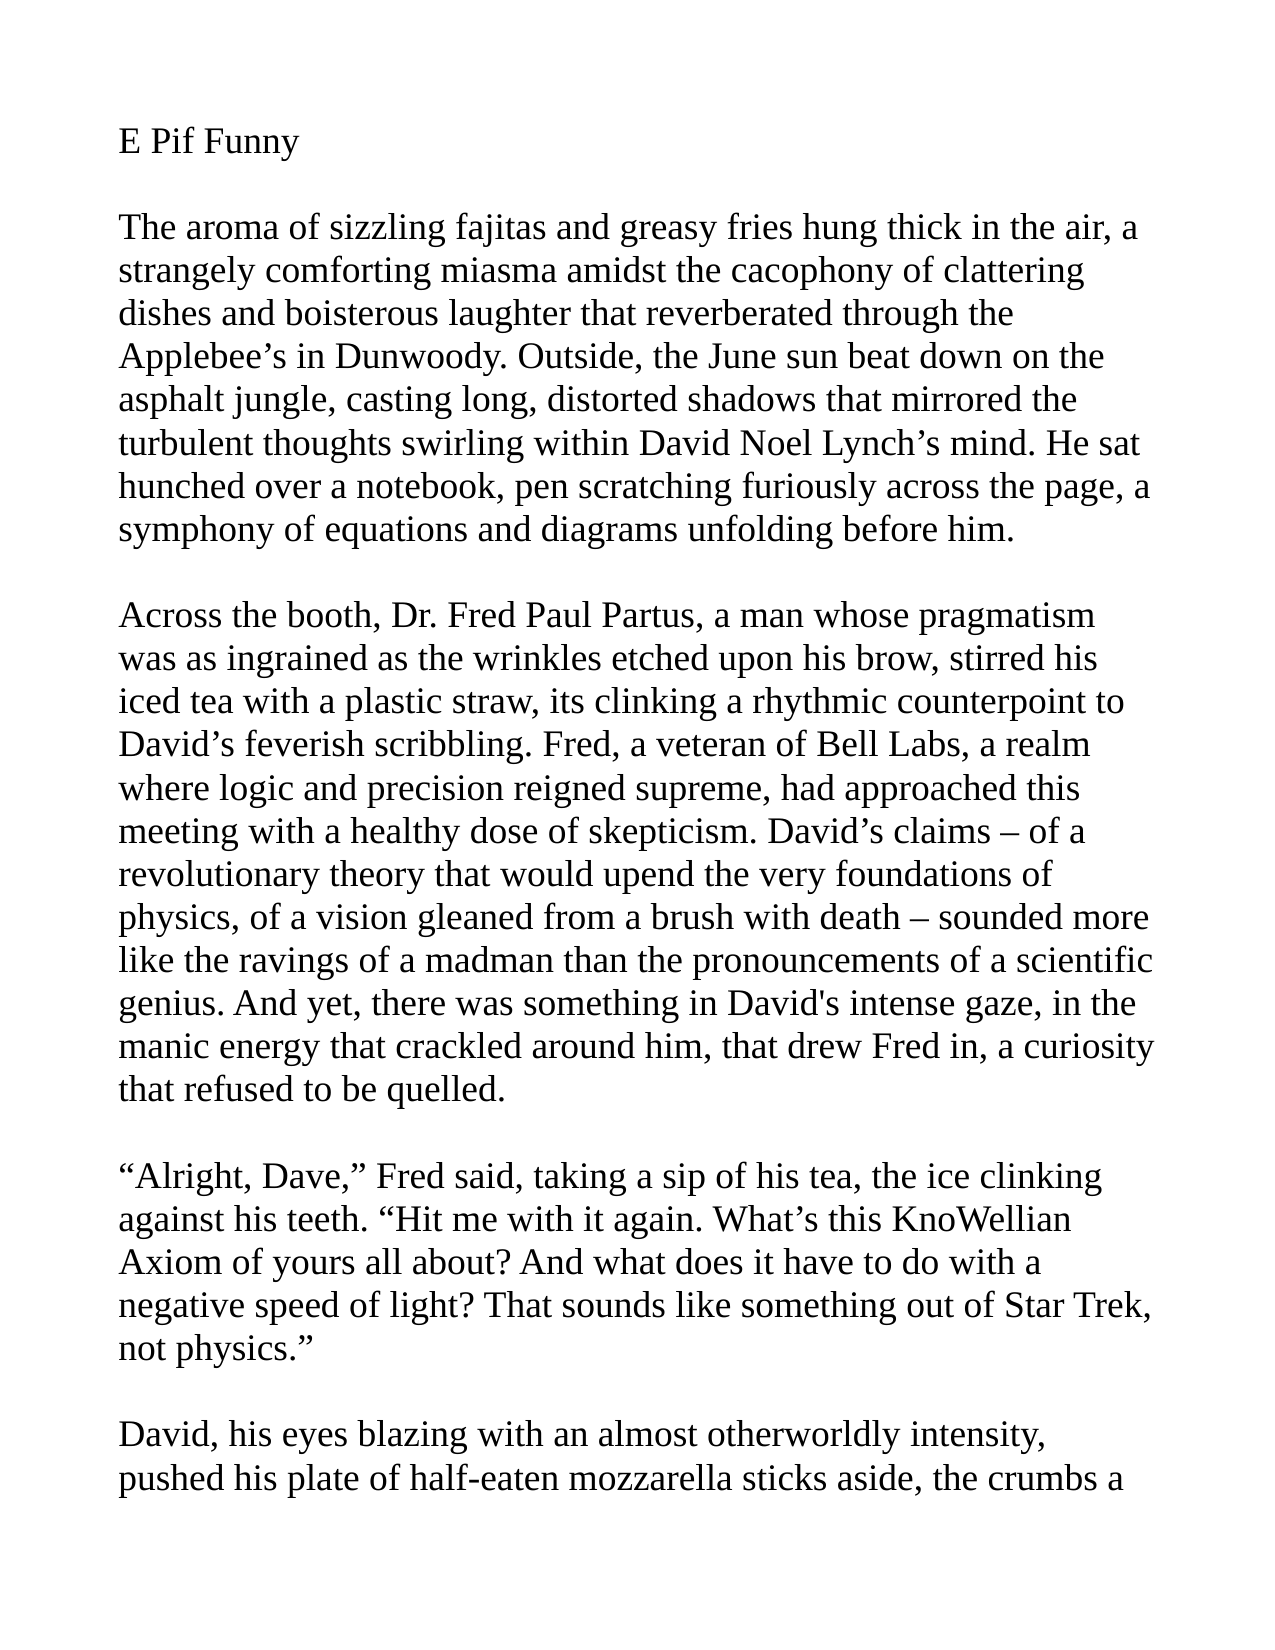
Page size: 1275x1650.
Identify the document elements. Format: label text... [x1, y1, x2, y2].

text David, his eyes blazing with an almost otherworldly intensity, pushed his plate of half-eaten mozzarella sticks aside, the crumbs a [118, 1412, 1157, 1498]
text E Pif Funny [118, 118, 1157, 161]
text “Alright, Dave,” Fred said, taking a sip of his tea, the ice clinking against his teeth. “Hit me with it again. What’s this KnoWellian Axiom of yours all about? And what does it have to do with a negative speed of light? That sounds like something out of Star Trek, not physics.” [118, 1153, 1157, 1369]
text The aroma of sizzling fajitas and greasy fries hung thick in the air, a strangely comforting miasma amidst the cacophony of clattering dishes and boisterous laughter that reverberated through the Applebee’s in Dunwoody. Outside, the June sun beat down on the asphalt jungle, casting long, distorted shadows that mirrored the turbulent thoughts swirling within David Noel Lynch’s mind. He sat hunched over a notebook, pen scratching furiously across the page, a symphony of equations and diagrams unfolding before him. [118, 204, 1157, 549]
text Across the booth, Dr. Fred Paul Partus, a man whose pragmatism was as ingrained as the wrinkles etched upon his brow, stirred his iced tea with a plastic straw, its clinking a rhythmic counterpoint to David’s feverish scribbling. Fred, a veteran of Bell Labs, a realm where logic and precision reigned supreme, had approached this meeting with a healthy dose of skepticism. David’s claims – of a revolutionary theory that would upend the very foundations of physics, of a vision gleaned from a brush with death – sounded more like the ravings of a madman than the pronouncements of a scientific genius. And yet, there was something in David's intense gaze, in the manic energy that crackled around him, that drew Fred in, a curiosity that refused to be quelled. [118, 592, 1157, 1110]
